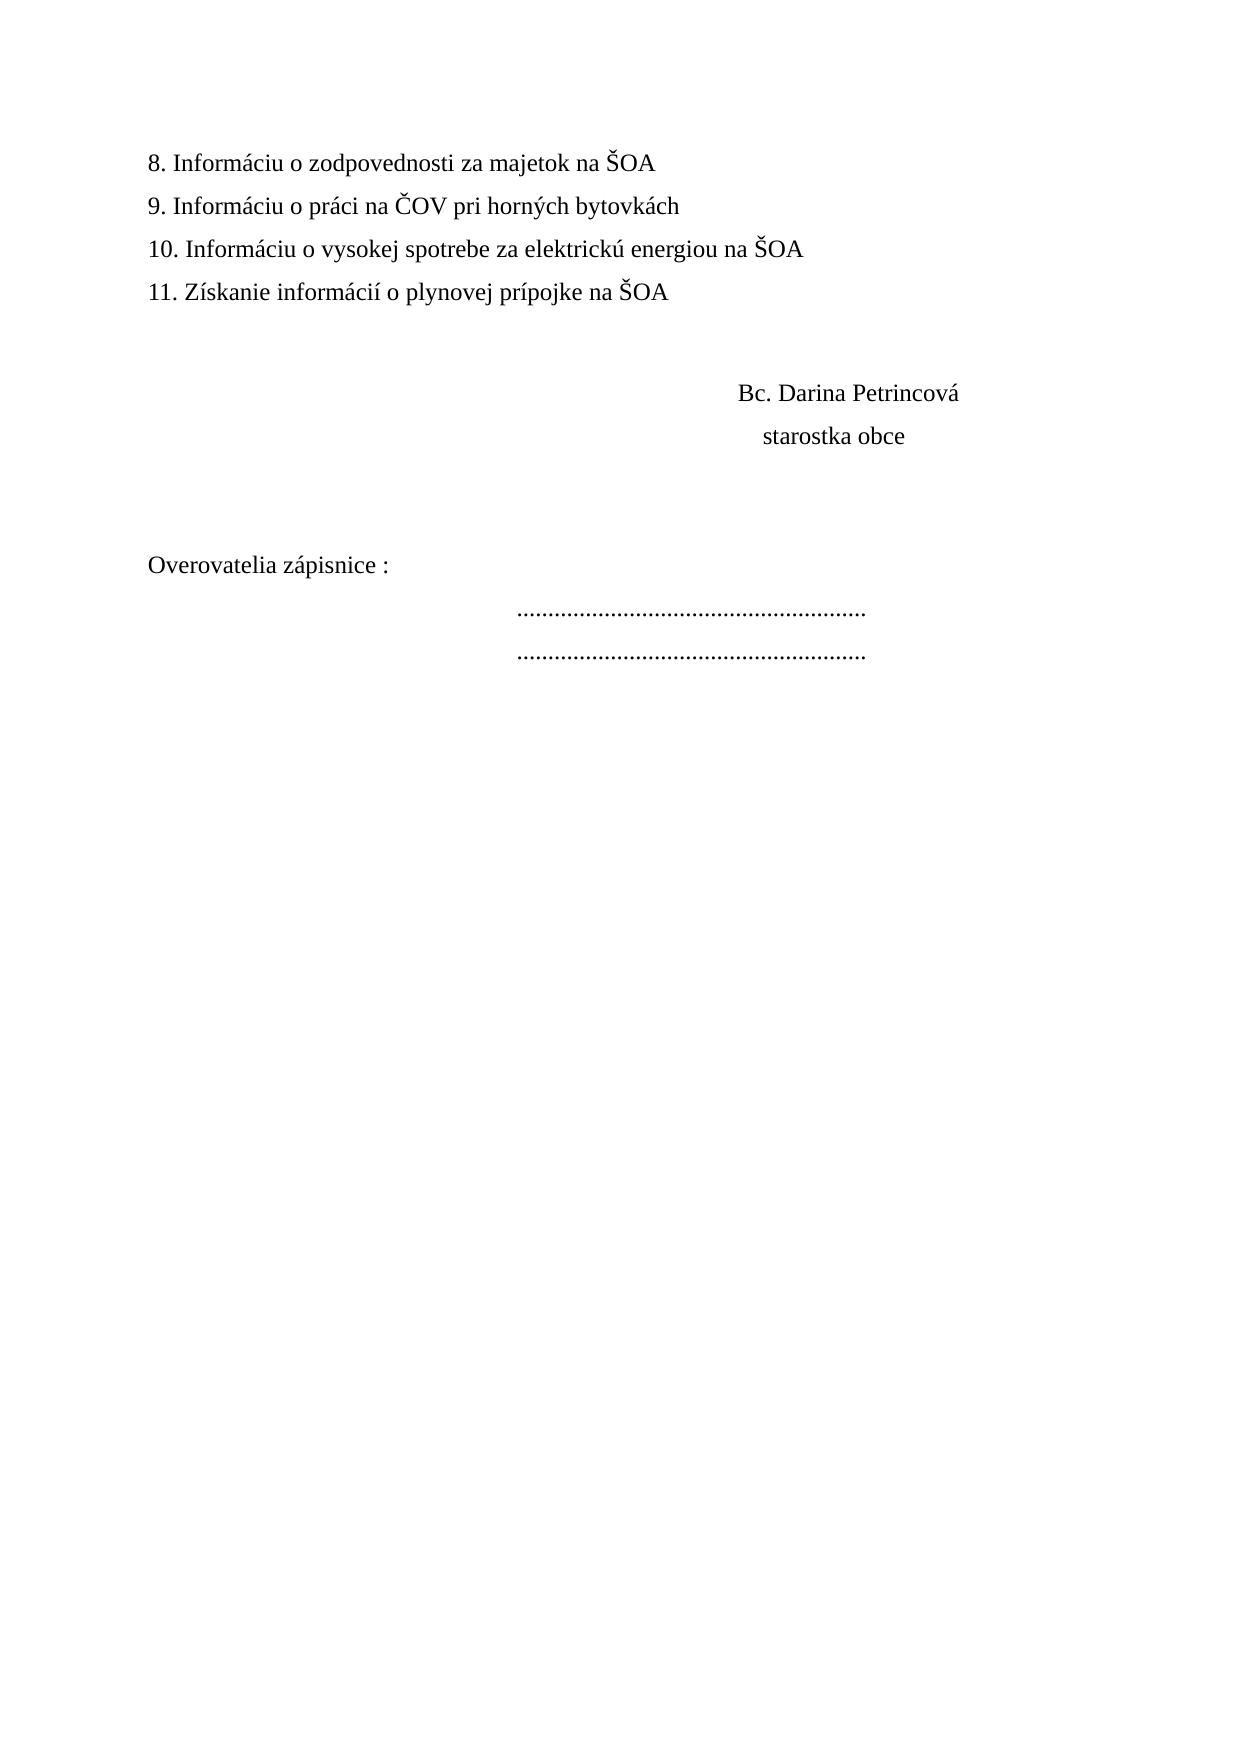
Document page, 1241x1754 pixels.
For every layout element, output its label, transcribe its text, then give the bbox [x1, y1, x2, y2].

text 9. Informáciu o práci na ČOV pri horných bytovkách [148, 191, 1093, 219]
text 8. Informáciu o zodpovednosti za majetok na ŠOA [148, 148, 1093, 176]
text 11. Získanie informácií o plynovej prípojke na ŠOA [148, 277, 1093, 306]
text Bc. Darina Petrincová [148, 378, 1093, 406]
text ........................................................ [148, 593, 1093, 622]
text ........................................................ [148, 636, 1093, 665]
text 10. Informáciu o vysokej spotrebe za elektrickú energiou na ŠOA [148, 234, 1093, 263]
text starostka obce [148, 421, 1093, 449]
text Overovatelia zápisnice : [148, 550, 1093, 579]
